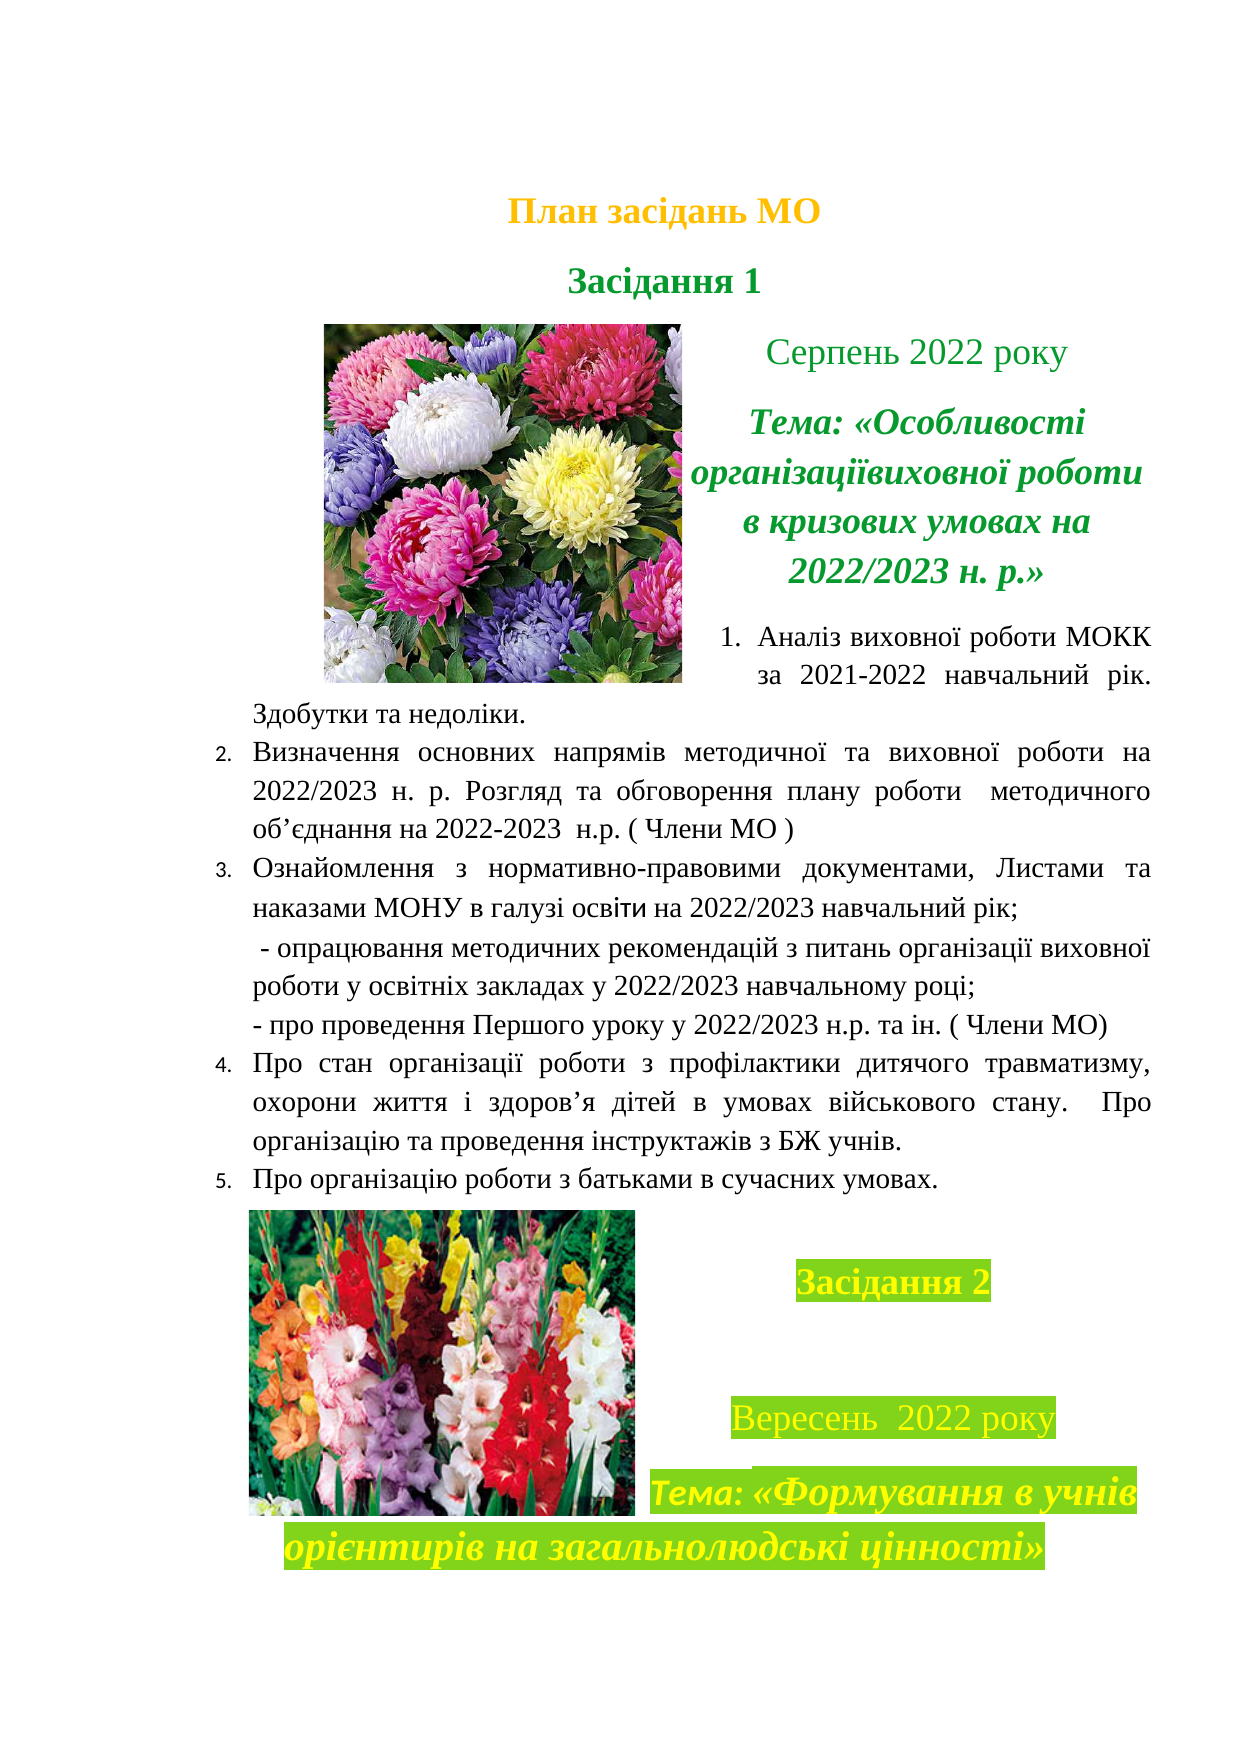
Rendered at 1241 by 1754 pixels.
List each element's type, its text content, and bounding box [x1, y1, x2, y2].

text Вересень 2022 року [636, 1396, 1152, 1439]
text [177, 1396, 248, 1439]
text Засідання 1 [177, 259, 1152, 302]
list - про проведення Першого уроку у 2022/2023 н.р. та ін. ( Члени МО) [252, 1007, 1152, 1041]
text Тема: «Особливості організаціївиховної роботи в кризових умовах на 2022/2023 н. р.» [683, 400, 1152, 592]
list - опрацювання методичних рекомендацій з питань організації виховної роботи у освітніх закладах у 2022/2023 навчальному році; [252, 930, 1152, 1002]
list Аналіз виховної роботи МОКК за 2021-2022 навчальний рік. Здобутки та недоліки. [215, 619, 1152, 729]
text План засідань МО [177, 188, 1152, 232]
text [177, 329, 323, 372]
list Про стан організації роботи з профілактики дитячого травматизму, охорони життя і здоров’я дітей в умовах військового стану. Про організацію та проведення інструктажів з БЖ учнів. [215, 1046, 1152, 1156]
text Тема: «Формування в учнів орієнтирів на загальнолюдські цінності» [177, 1466, 1152, 1570]
list Про організацію роботи з батьками в сучасних умовах. [215, 1161, 1152, 1195]
picture [248, 1210, 636, 1516]
text [177, 1259, 248, 1302]
text Засідання 2 [636, 1259, 1152, 1302]
text [177, 400, 323, 592]
picture [323, 324, 683, 683]
list Визначення основних напрямів методичної та виховної роботи на 2022/2023 н. р. Розгляд та обговорення плану роботи методичного об’єднання на 2022-2023 н.р. ( Члени МО ) [215, 734, 1152, 845]
list Ознайомлення з нормативно-правовими документами, Листами та наказами МОНУ в галузі освіти на 2022/2023 навчальний рік; [215, 850, 1152, 925]
text Серпень 2022 року [683, 329, 1152, 372]
